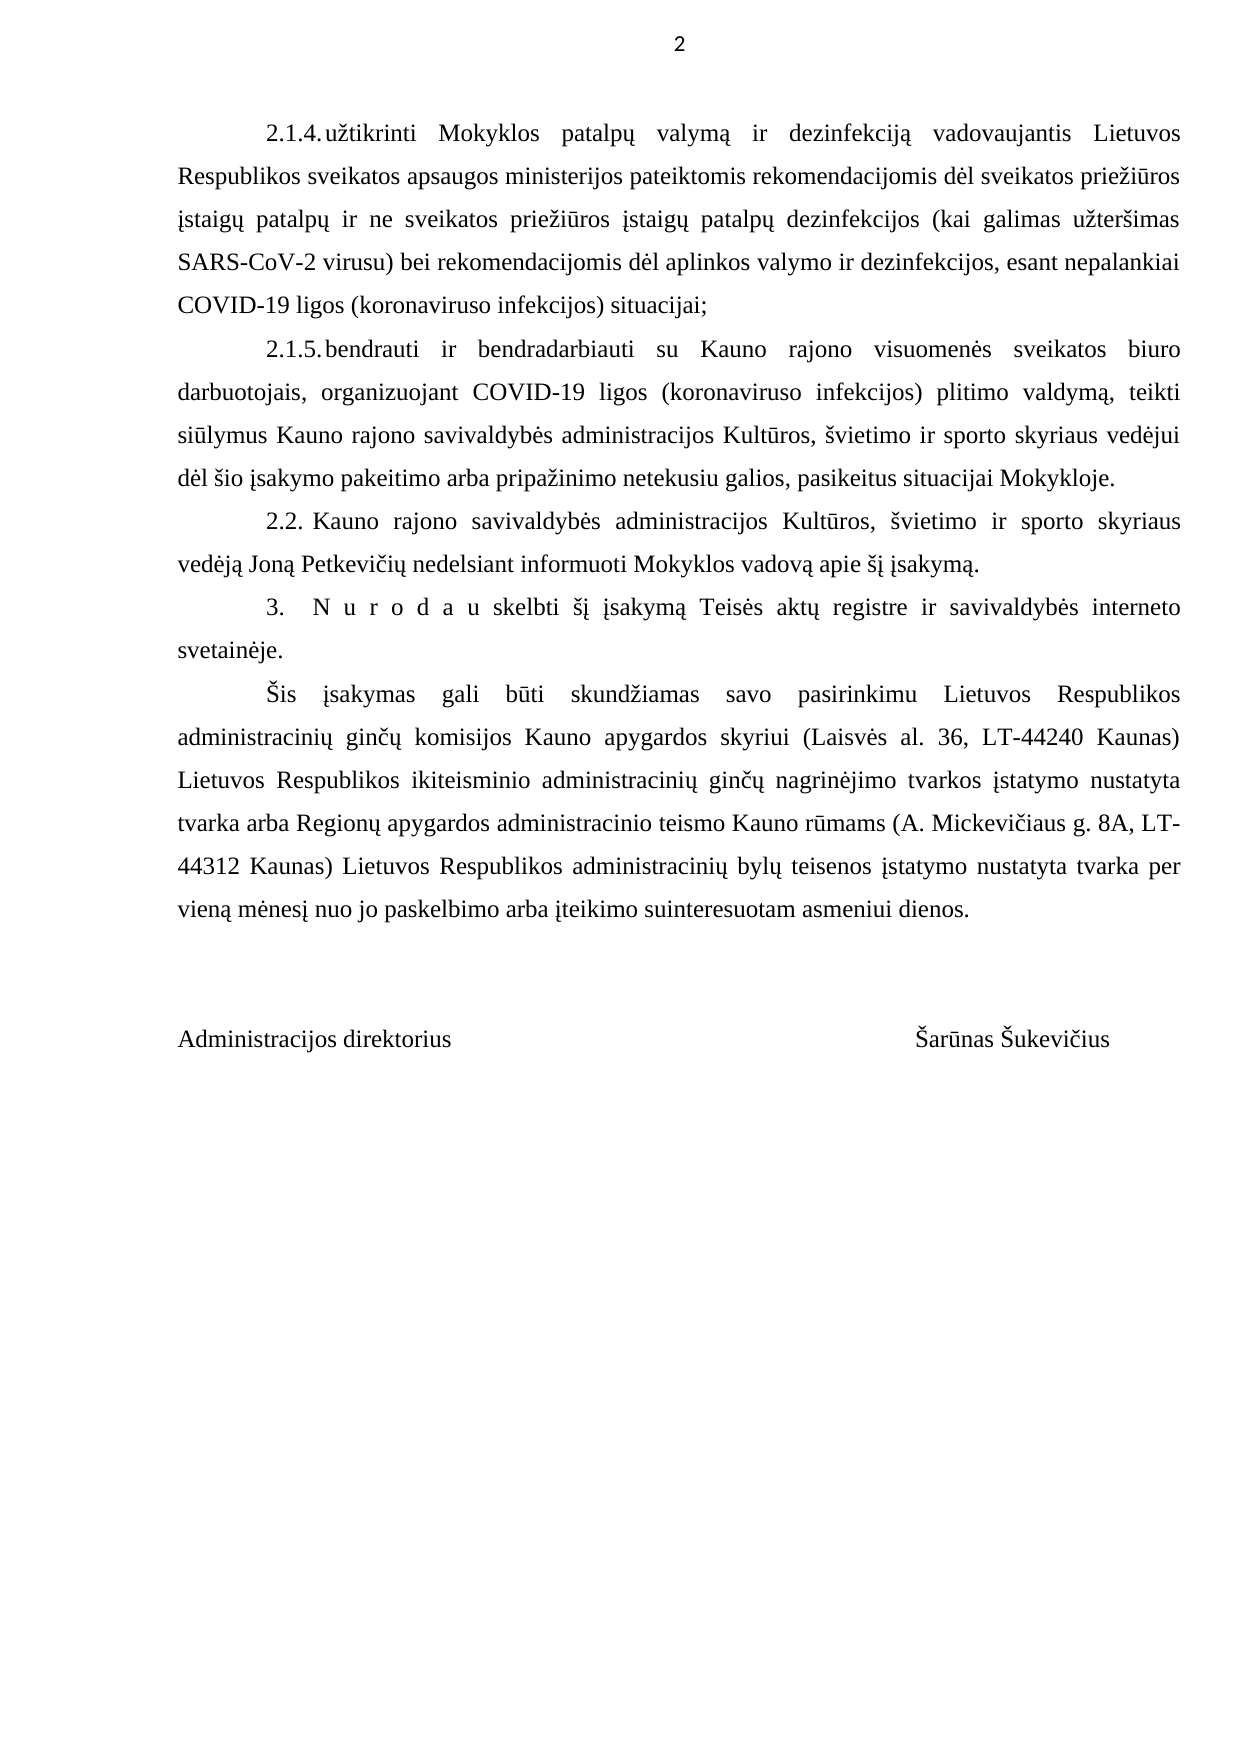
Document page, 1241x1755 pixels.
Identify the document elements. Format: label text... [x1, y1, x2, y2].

text Administracijos direktorius Šarūnas Šukevičius [177, 1024, 1181, 1052]
text 2.2. Kauno rajono savivaldybės administracijos Kultūros, švietimo ir sporto skyriaus vedėją Joną Petkevičių nedelsiant informuoti Mokyklos vadovą apie šį įsakymą. [177, 506, 1181, 578]
text 2.1.4. užtikrinti Mokyklos patalpų valymą ir dezinfekciją vadovaujantis Lietuvos Respublikos sveikatos apsaugos ministerijos pateiktomis rekomendacijomis dėl sveikatos priežiūros įstaigų patalpų ir ne sveikatos priežiūros įstaigų patalpų dezinfekcijos (kai galimas užteršimas SARS-CoV-2 virusu) bei rekomendacijomis dėl aplinkos valymo ir dezinfekcijos, esant nepalankiai COVID-19 ligos (koronaviruso infekcijos) situacijai; [177, 118, 1181, 319]
text 2.1.5. bendrauti ir bendradarbiauti su Kauno rajono visuomenės sveikatos biuro darbuotojais, organizuojant COVID-19 ligos (koronaviruso infekcijos) plitimo valdymą, teikti siūlymus Kauno rajono savivaldybės administracijos Kultūros, švietimo ir sporto skyriaus vedėjui dėl šio įsakymo pakeitimo arba pripažinimo netekusiu galios, pasikeitus situacijai Mokykloje. [177, 334, 1181, 492]
text Šis įsakymas gali būti skundžiamas savo pasirinkimu Lietuvos Respublikos administracinių ginčų komisijos Kauno apygardos skyriui (Laisvės al. 36, LT-44240 Kaunas) Lietuvos Respublikos ikiteisminio administracinių ginčų nagrinėjimo tvarkos įstatymo nustatyta tvarka arba Regionų apygardos administracinio teismo Kauno rūmams (A. Mickevičiaus g. 8A, LT-44312 Kaunas) Lietuvos Respublikos administracinių bylų teisenos įstatymo nustatyta tvarka per vieną mėnesį nuo jo paskelbimo arba įteikimo suinteresuotam asmeniui dienos. [177, 679, 1181, 923]
text 3. N u r o d a u skelbti šį įsakymą Teisės aktų registre ir savivaldybės interneto svetainėje. [177, 592, 1181, 664]
